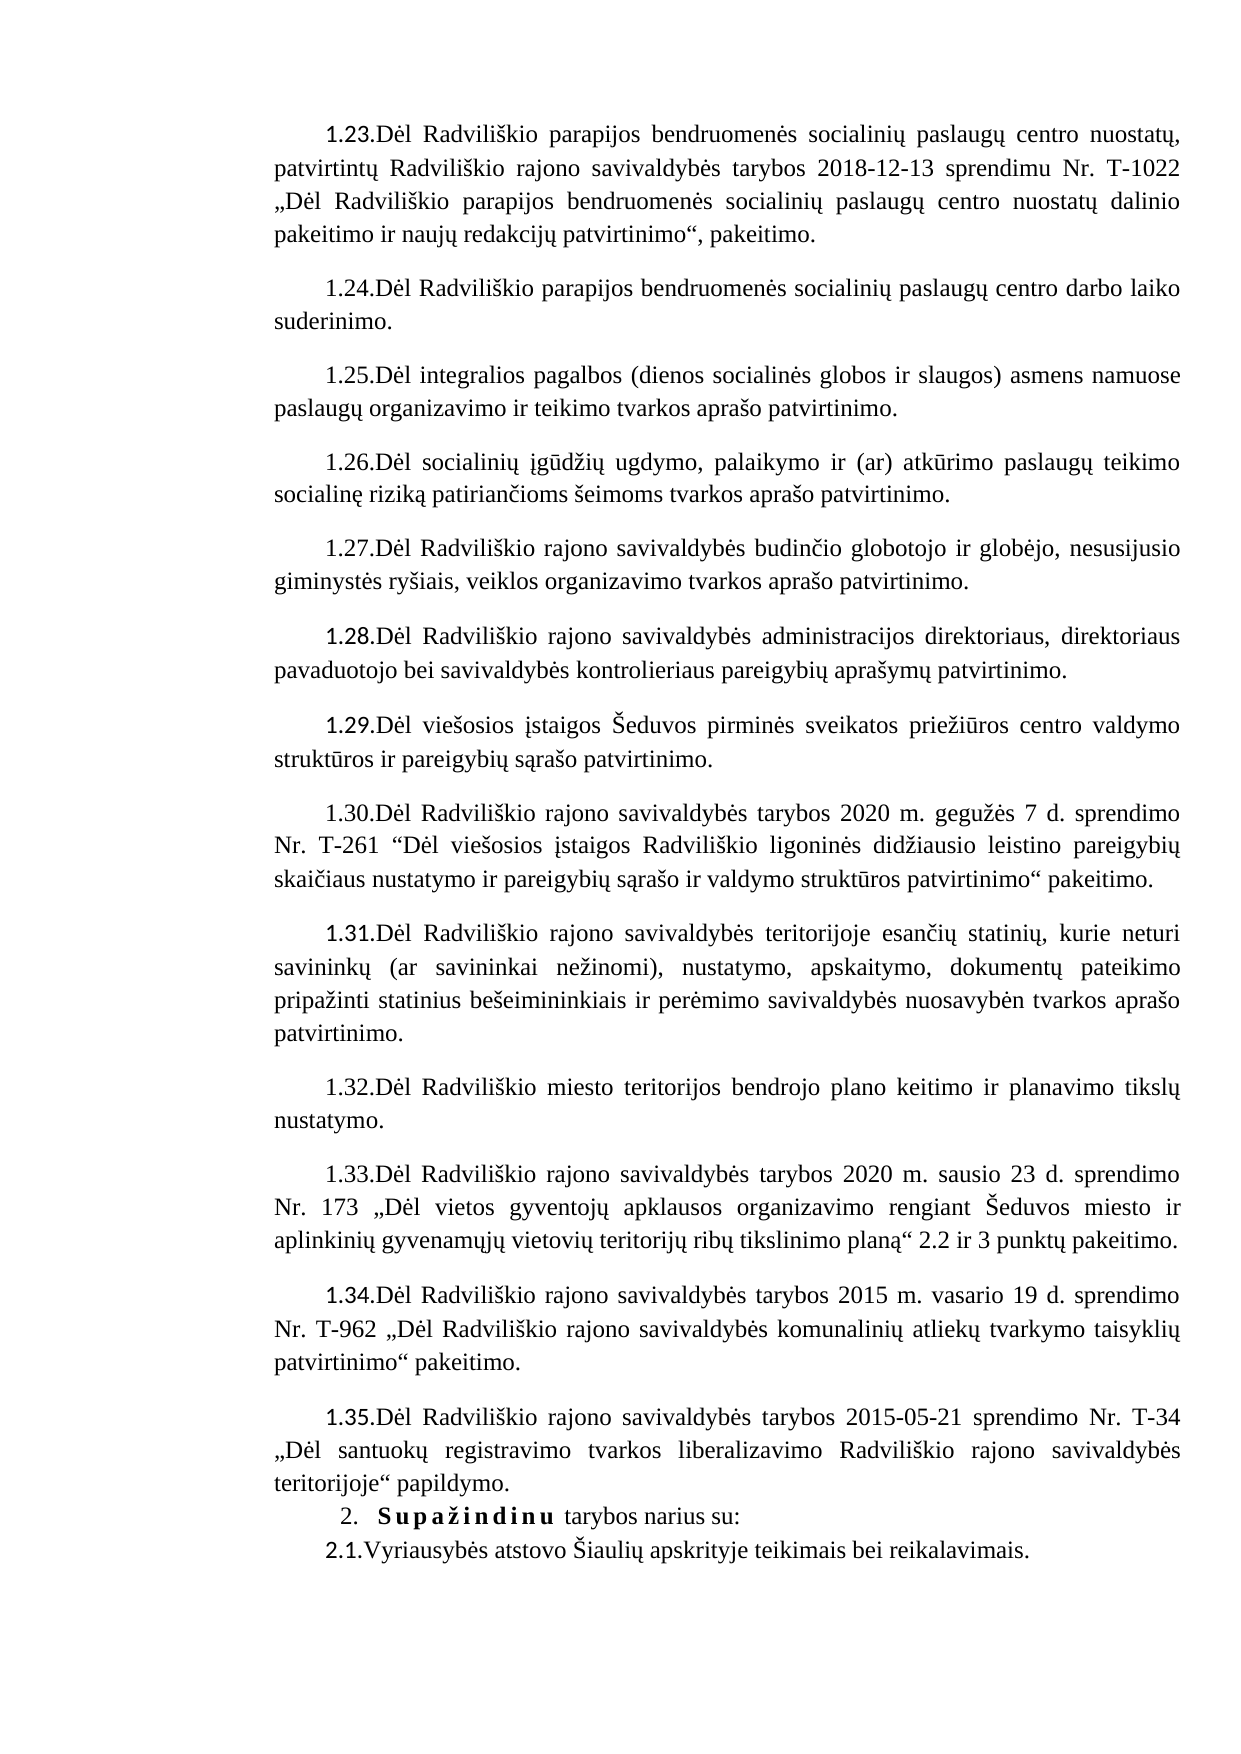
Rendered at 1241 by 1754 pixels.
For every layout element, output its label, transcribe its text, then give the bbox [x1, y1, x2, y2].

list Dėl Radviliškio rajono savivaldybės administracijos direktoriaus, direktoriaus pavaduotojo bei savivaldybės kontrolieriaus pareigybių aprašymų patvirtinimo. [236, 620, 1181, 684]
list Dėl Radviliškio rajono savivaldybės teritorijoje esančių statinių, kurie neturi savininkų (ar savininkai nežinomi), nustatymo, apskaitymo, dokumentų pateikimo pripažinti statinius bešeimininkiais ir perėmimo savivaldybės nuosavybėn tvarkos aprašo patvirtinimo. [236, 917, 1181, 1047]
list Dėl Radviliškio rajono savivaldybės tarybos 2015 m. vasario 19 d. sprendimo Nr. T-962 „Dėl Radviliškio rajono savivaldybės komunalinių atliekų tvarkymo taisyklių patvirtinimo“ pakeitimo. [236, 1279, 1181, 1376]
list Dėl socialinių įgūdžių ugdymo, palaikymo ir (ar) atkūrimo paslaugų teikimo socialinę riziką patiriančioms šeimoms tvarkos aprašo patvirtinimo. [236, 447, 1181, 508]
list Dėl Radviliškio rajono savivaldybės budinčio globotojo ir globėjo, nesusijusio giminystės ryšiais, veiklos organizavimo tvarkos aprašo patvirtinimo. [236, 533, 1181, 595]
list Dėl Radviliškio rajono savivaldybės tarybos 2020 m. sausio 23 d. sprendimo Nr. 173 „Dėl vietos gyventojų apklausos organizavimo rengiant Šeduvos miesto ir aplinkinių gyvenamųjų vietovių teritorijų ribų tikslinimo planą“ 2.2 ir 3 punktų pakeitimo. [236, 1159, 1181, 1254]
list Dėl integralios pagalbos (dienos socialinės globos ir slaugos) asmens namuose paslaugų organizavimo ir teikimo tvarkos aprašo patvirtinimo. [236, 360, 1181, 421]
list Dėl Radviliškio rajono savivaldybės tarybos 2020 m. gegužės 7 d. sprendimo Nr. T-261 “Dėl viešosios įstaigos Radviliškio ligoninės didžiausio leistino pareigybių skaičiaus nustatymo ir pareigybių sąrašo ir valdymo struktūros patvirtinimo“ pakeitimo. [236, 798, 1181, 892]
list Vyriausybės atstovo Šiaulių apskrityje teikimais bei reikalavimais. [236, 1534, 1181, 1565]
list Dėl Radviliškio rajono savivaldybės tarybos 2015-05-21 sprendimo Nr. T-34 „Dėl santuokų registravimo tvarkos liberalizavimo Radviliškio rajono savivaldybės teritorijoje“ papildymo. [236, 1401, 1181, 1497]
list Dėl viešosios įstaigos Šeduvos pirminės sveikatos priežiūros centro valdymo struktūros ir pareigybių sąrašo patvirtinimo. [236, 709, 1181, 772]
list Dėl Radviliškio parapijos bendruomenės socialinių paslaugų centro darbo laiko suderinimo. [236, 273, 1181, 334]
list Dėl Radviliškio miesto teritorijos bendrojo plano keitimo ir planavimo tikslų nustatymo. [236, 1072, 1181, 1134]
list Dėl Radviliškio parapijos bendruomenės socialinių paslaugų centro nuostatų, patvirtintų Radviliškio rajono savivaldybės tarybos 2018-12-13 sprendimu Nr. T-1022 „Dėl Radviliškio parapijos bendruomenės socialinių paslaugų centro nuostatų dalinio pakeitimo ir naujų redakcijų patvirtinimo“, pakeitimo. [236, 118, 1181, 248]
list Supažindinu tarybos narius su: [251, 1501, 1181, 1530]
